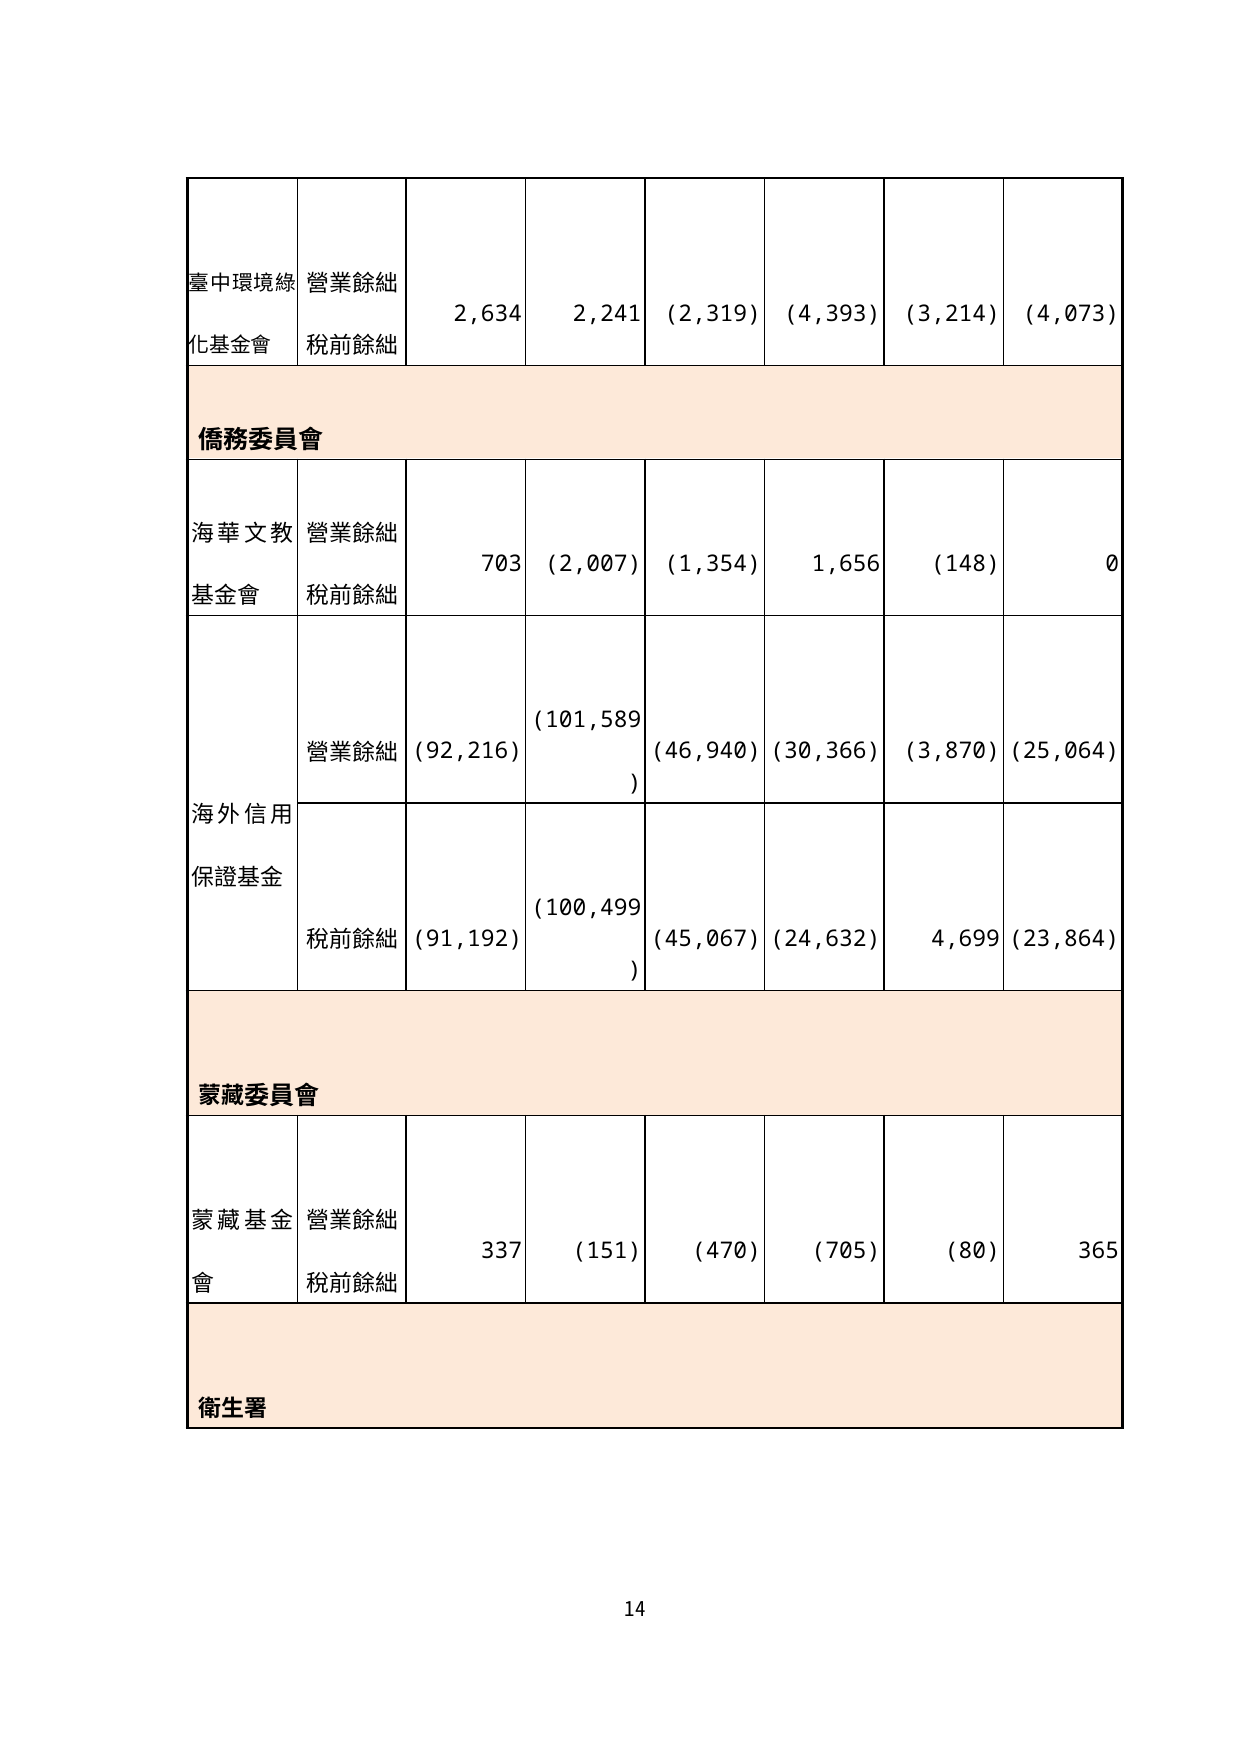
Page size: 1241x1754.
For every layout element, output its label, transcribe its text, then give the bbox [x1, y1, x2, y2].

table_cell 337 [407, 1116, 525, 1302]
table_cell (4,393) [765, 179, 883, 365]
table_cell 營業餘絀 [298, 616, 405, 802]
table_cell 2,634 [407, 179, 525, 365]
table_cell 2,241 [526, 179, 644, 365]
table_cell 稅前餘絀 [298, 804, 405, 990]
table_cell 1,656 [765, 460, 883, 615]
table_cell 0 [1004, 460, 1121, 615]
table_cell (2,007) [526, 460, 644, 615]
table_cell 703 [407, 460, 525, 615]
table_cell (80) [885, 1116, 1003, 1302]
table_cell (148) [885, 460, 1003, 615]
table_cell (3,870) [885, 616, 1003, 802]
table_cell (24,632) [765, 804, 883, 990]
table_cell 海外信用保證基金 [189, 616, 297, 990]
table_cell (30,366) [765, 616, 883, 802]
table_cell 蒙藏委員會 [189, 991, 1121, 1115]
table_cell (45,067) [646, 804, 764, 990]
table_cell 臺中環境綠化基金會 [189, 179, 297, 365]
table_cell (151) [526, 1116, 644, 1302]
table_cell 營業餘絀 稅前餘絀 [298, 460, 405, 615]
table_cell (705) [765, 1116, 883, 1302]
table_cell 營業餘絀 稅前餘絀 [298, 1116, 405, 1302]
table_cell 營業餘絀 稅前餘絀 [298, 179, 405, 365]
table_cell (101,589) [526, 616, 644, 802]
table_cell 蒙藏基金會 [189, 1116, 297, 1302]
table_cell (470) [646, 1116, 764, 1302]
table_cell (23,864) [1004, 804, 1121, 990]
table_cell (2,319) [646, 179, 764, 365]
table_cell 僑務委員會 [189, 366, 1121, 458]
table_cell 4,699 [885, 804, 1003, 990]
table_cell 海華文教基金會 [189, 460, 297, 615]
table_cell (46,940) [646, 616, 764, 802]
table_cell 衛生署 [189, 1304, 1121, 1427]
table_cell (92,216) [407, 616, 525, 802]
table_cell 365 [1004, 1116, 1121, 1302]
table_cell (100,499) [526, 804, 644, 990]
table_cell (91,192) [407, 804, 525, 990]
table_cell (25,064) [1004, 616, 1121, 802]
table_cell (3,214) [885, 179, 1003, 365]
table_cell (4,073) [1004, 179, 1121, 365]
table_cell (1,354) [646, 460, 764, 615]
